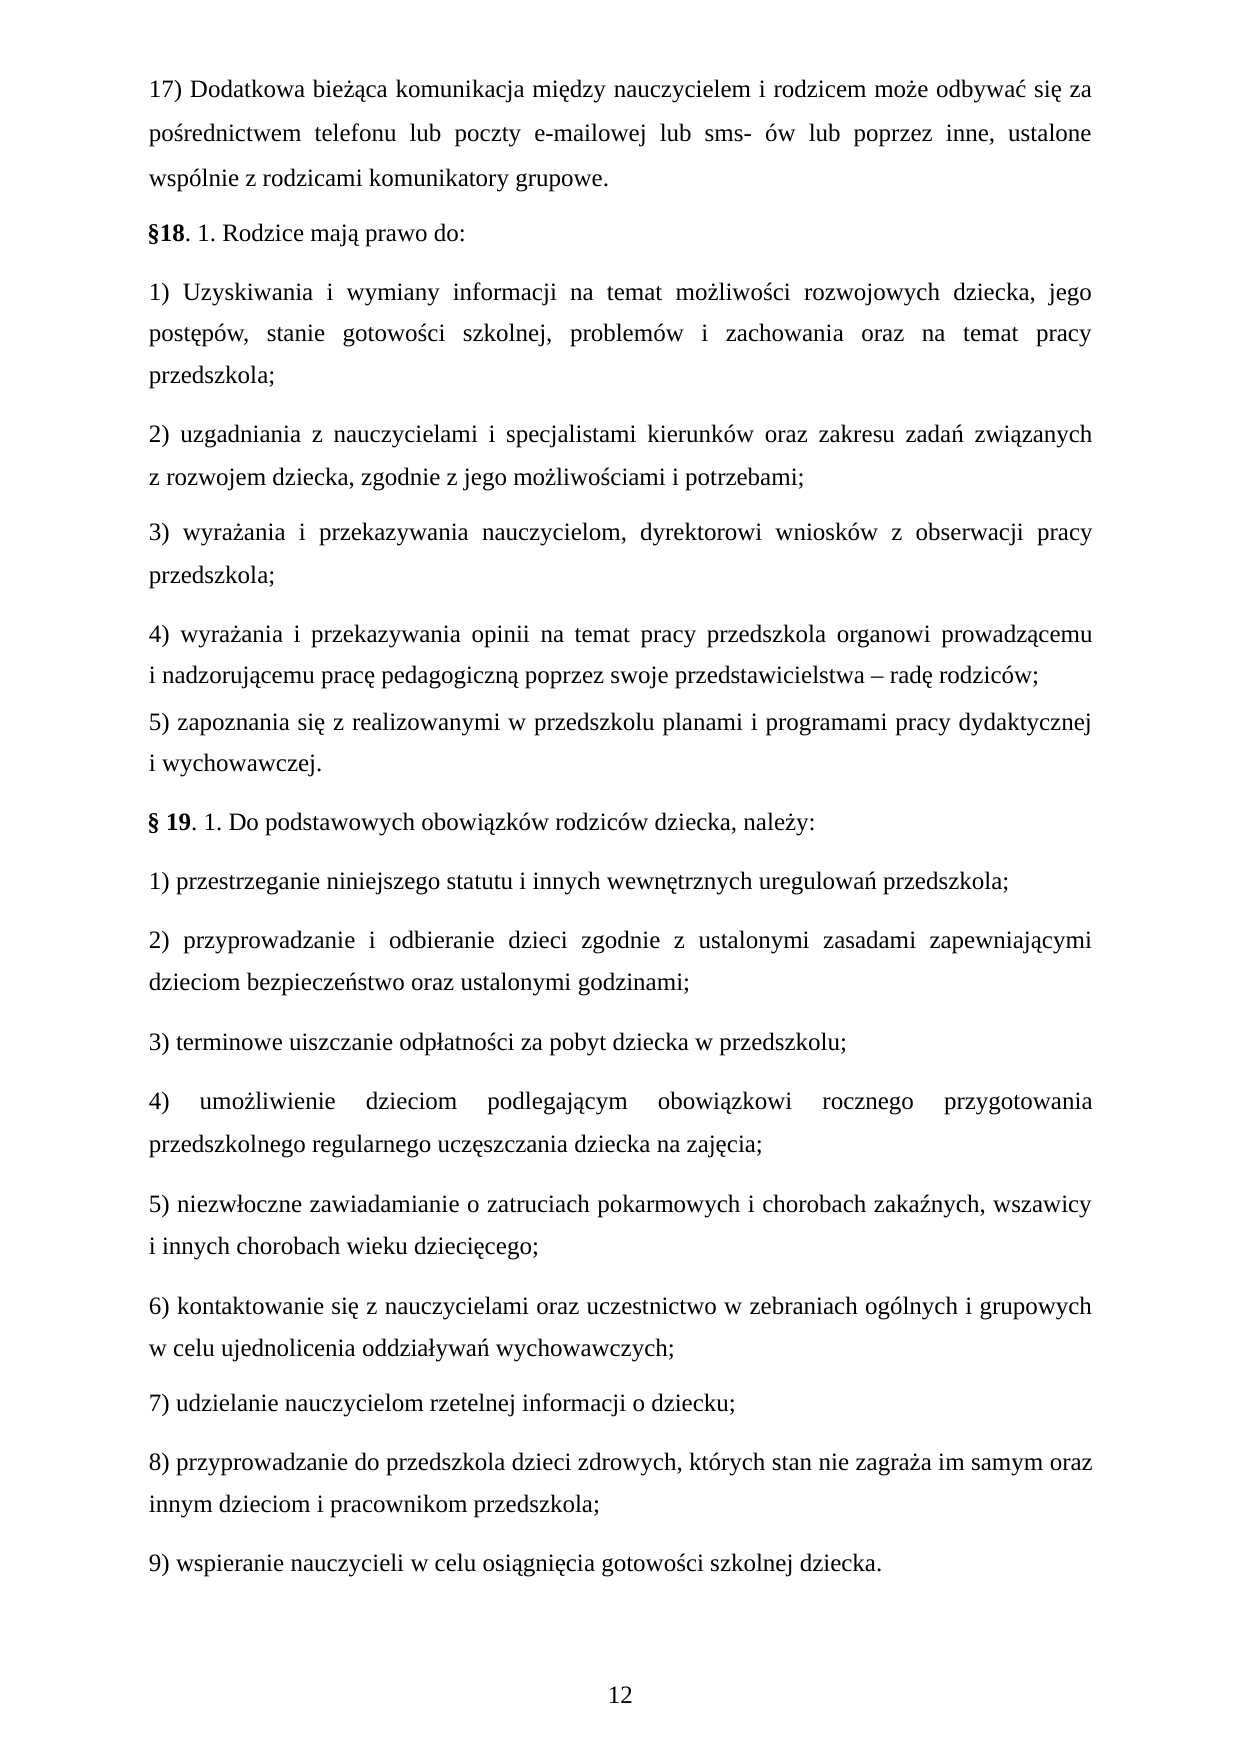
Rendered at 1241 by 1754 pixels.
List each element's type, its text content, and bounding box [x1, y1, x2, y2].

list 1) Uzyskiwania i wymiany informacji na temat możliwości rozwojowych dziecka, jego postępów, stanie gotowości szkolnej, problemów i zachowania oraz na temat pracy przedszkola; [103, 277, 1093, 389]
list 2) uzgadniania z nauczycielami i specjalistami kierunków oraz zakresu zadań związanych z rozwojem dziecka, zgodnie z jego możliwościami i potrzebami; [103, 419, 1093, 491]
list 4) umożliwienie dzieciom podlegającym obowiązkowi rocznego przygotowania przedszkolnego regularnego uczęszczania dziecka na zajęcia; [149, 1086, 1093, 1158]
list 2) przyprowadzanie i odbieranie dzieci zgodnie z ustalonymi zasadami zapewniającymi dzieciom bezpieczeństwo oraz ustalonymi godzinami; [149, 925, 1093, 995]
text §18. 1. Rodzice mają prawo do: [147, 218, 1093, 247]
text § 19. 1. Do podstawowych obowiązków rodziców dziecka, należy: [147, 807, 1093, 836]
list 3) terminowe uiszczanie odpłatności za pobyt dziecka w przedszkolu; [149, 1027, 1093, 1056]
list 3) wyrażania i przekazywania nauczycielom, dyrektorowi wniosków z obserwacji pracy przedszkola; [103, 517, 1093, 589]
list 8) przyprowadzanie do przedszkola dzieci zdrowych, których stan nie zagraża im samym oraz innym dzieciom i pracownikom przedszkola; [149, 1447, 1093, 1517]
list 5) niezwłoczne zawiadamianie o zatruciach pokarmowych i chorobach zakaźnych, wszawicy i innych chorobach wieku dziecięcego; [149, 1189, 1093, 1260]
list 9) wspieranie nauczycieli w celu osiągnięcia gotowości szkolnej dziecka. [149, 1548, 1093, 1577]
list 7) udzielanie nauczycielom rzetelnej informacji o dziecku; [149, 1388, 1093, 1417]
list 5) zapoznania się z realizowanymi w przedszkolu planami i programami pracy dydaktycznej i wychowawczej. [103, 707, 1093, 777]
list 17) Dodatkowa bieżąca komunikacja między nauczycielem i rodzicem może odbywać się za pośrednictwem telefonu lub poczty e-mailowej lub sms- ów lub poprzez inne, ustalone wspólnie z rodzicami komunikatory grupowe. [149, 74, 1093, 191]
list 6) kontaktowanie się z nauczycielami oraz uczestnictwo w zebraniach ogólnych i grupowych w celu ujednolicenia oddziaływań wychowawczych; [149, 1291, 1093, 1361]
list 4) wyrażania i przekazywania opinii na temat pracy przedszkola organowi prowadzącemu i nadzorującemu pracę pedagogiczną poprzez swoje przedstawicielstwa – radę rodziców; [103, 619, 1093, 689]
list 1) przestrzeganie niniejszego statutu i innych wewnętrznych uregulowań przedszkola; [149, 866, 1093, 895]
